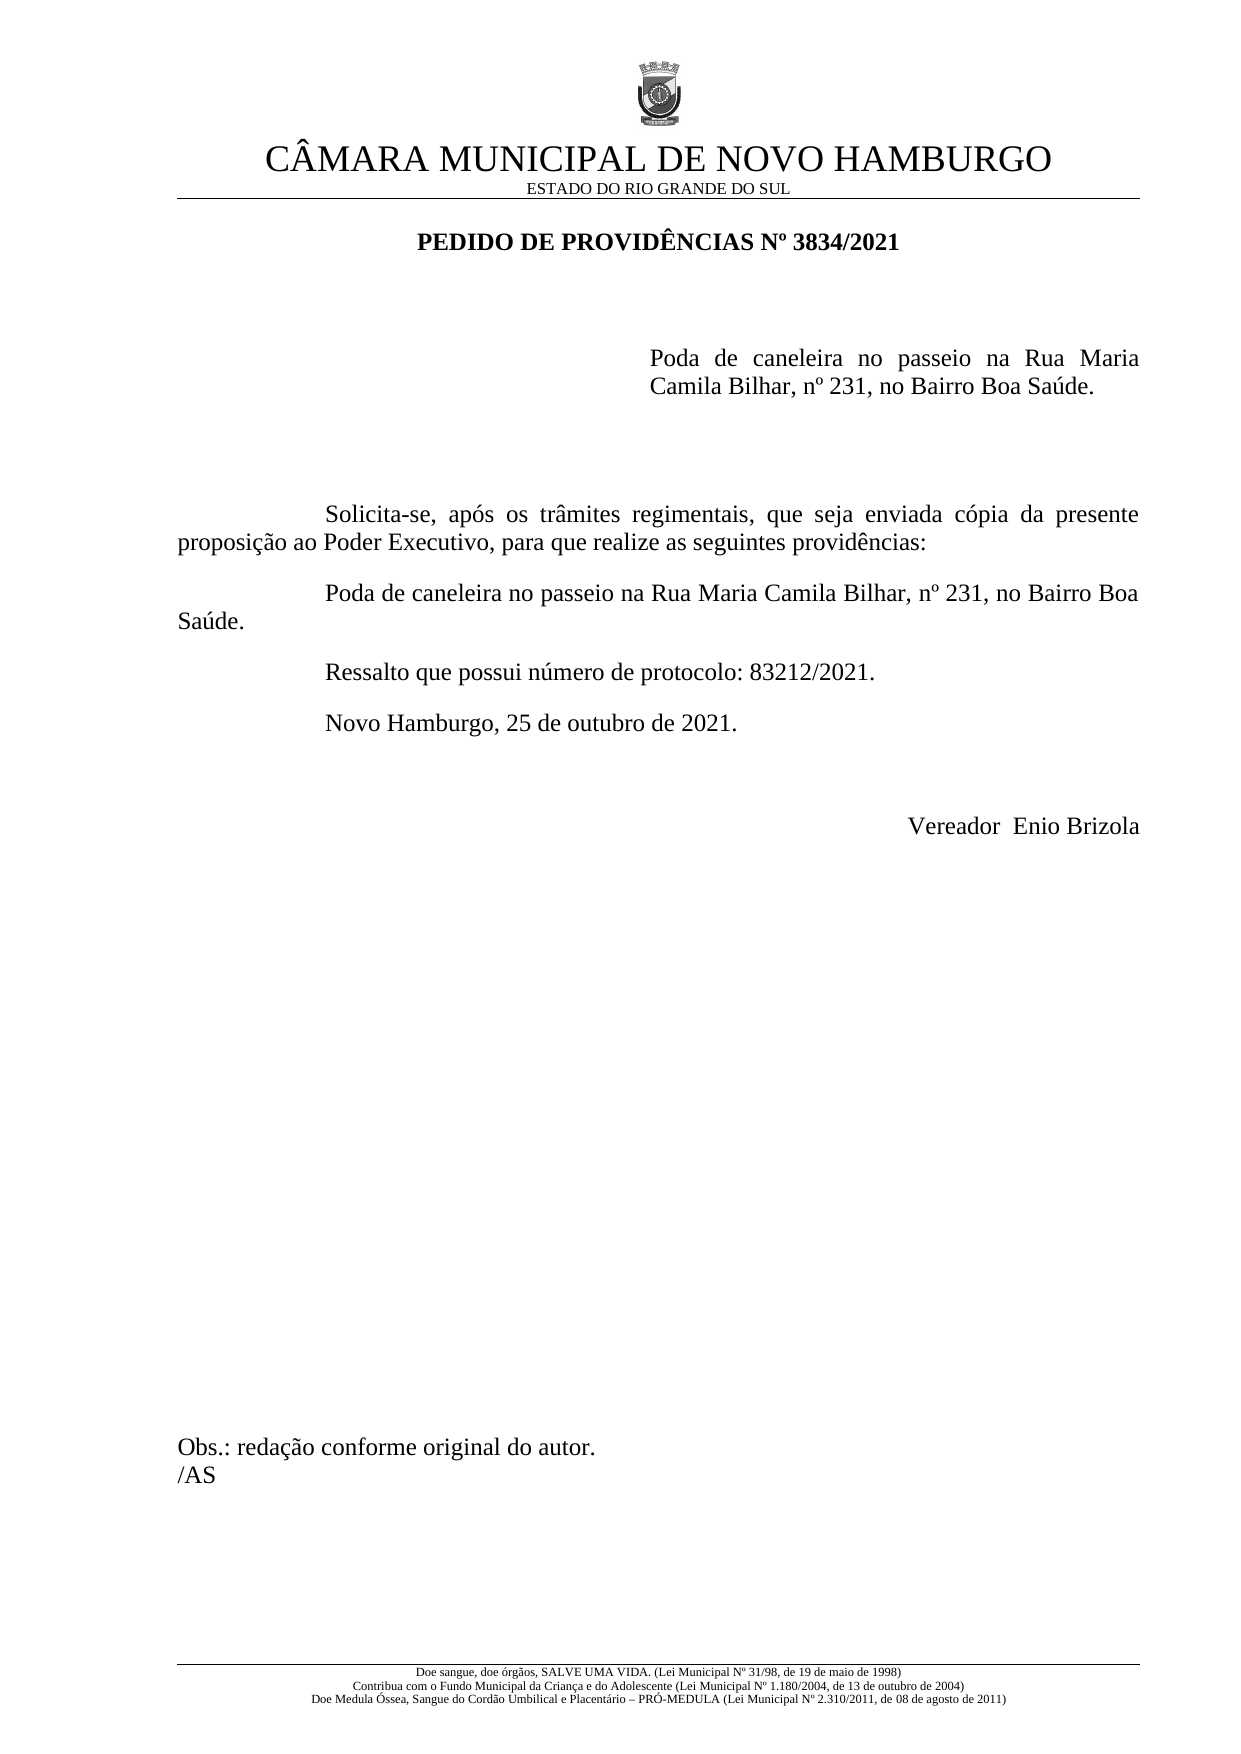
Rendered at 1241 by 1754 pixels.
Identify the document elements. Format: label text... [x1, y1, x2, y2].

text Novo Hamburgo, 25 de outubro de 2021. [177, 709, 1140, 737]
text Poda de caneleira no passeio na Rua Maria Camila Bilhar, nº 231, no Bairro Boa Saúde. [177, 579, 1140, 635]
text Ressalto que possui número de protocolo: 83212/2021. [177, 658, 1140, 686]
text /AS [177, 1461, 1140, 1489]
text Solicita-se, após os trâmites regimentais, que seja enviada cópia da presente proposição ao Poder Executivo, para que realize as seguintes providências: [177, 500, 1140, 556]
text Obs.: redação conforme original do autor. [177, 1433, 1140, 1461]
text Vereador Enio Brizola [177, 812, 1140, 840]
text Poda de caneleira no passeio na Rua Maria Camila Bilhar, nº 231, no Bairro Boa Saúde. [649, 344, 1140, 400]
text PEDIDO DE PROVIDÊNCIAS Nº 3834/2021 [177, 228, 1140, 256]
